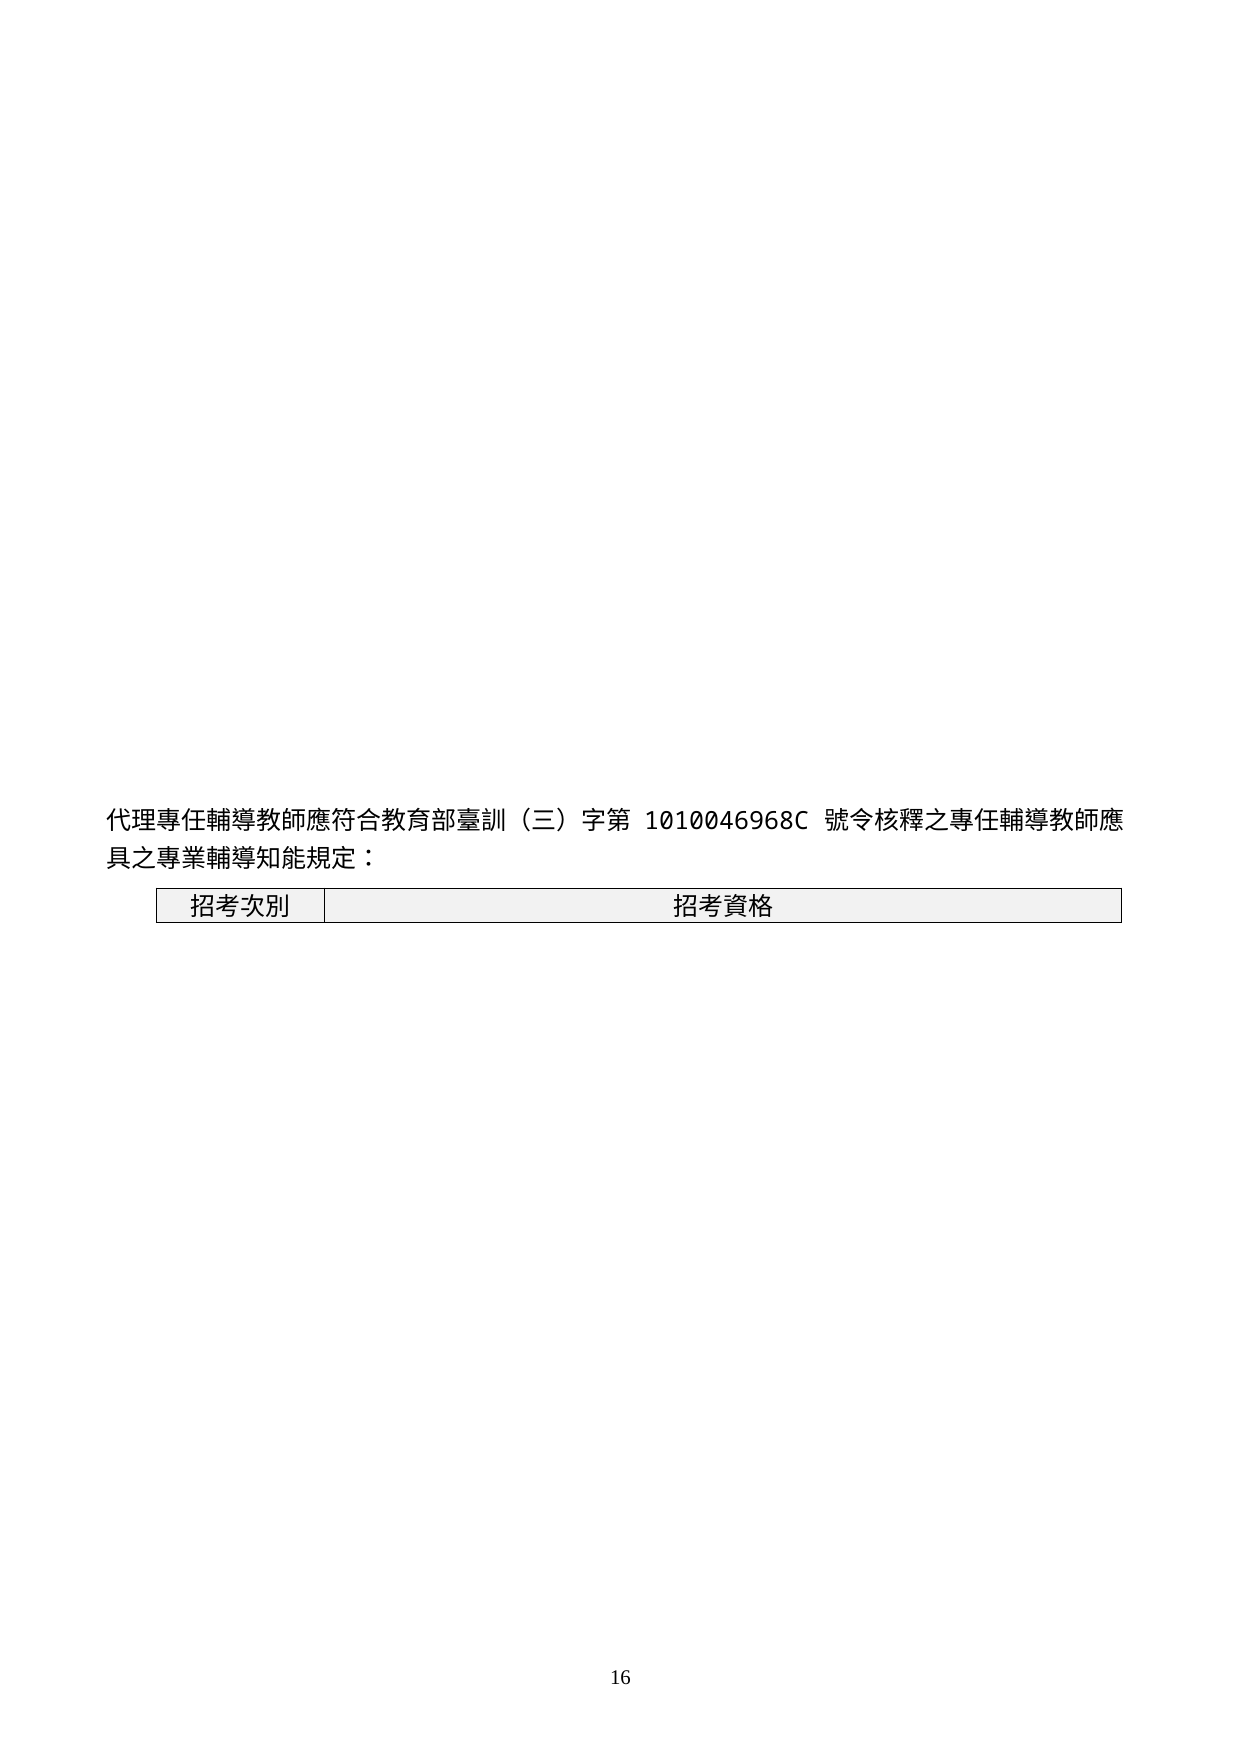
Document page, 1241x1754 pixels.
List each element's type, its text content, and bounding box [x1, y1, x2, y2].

text 代理專任輔導教師應符合教育部臺訓（三）字第 1010046968C 號令核釋之專任輔導教師應具之專業輔導知能規定： [106, 800, 1134, 875]
table_header 招考次別 [157, 889, 324, 922]
table_header 招考資格 [325, 889, 1121, 922]
